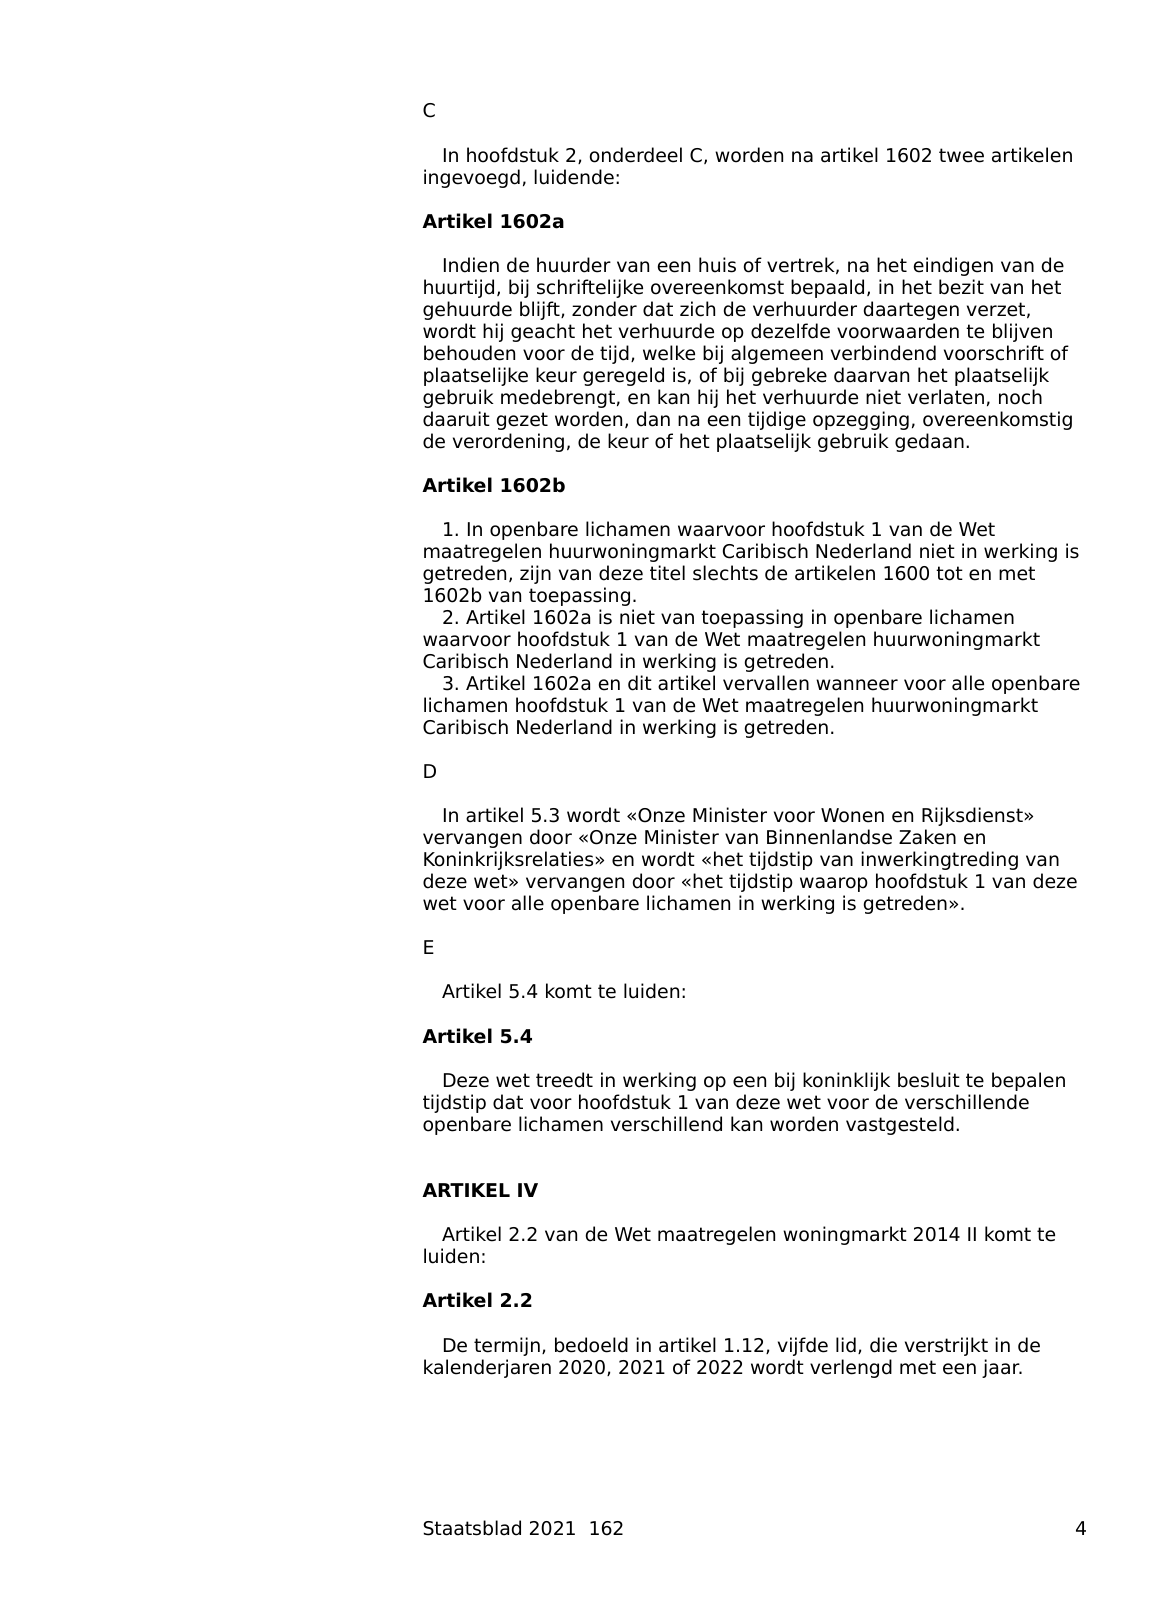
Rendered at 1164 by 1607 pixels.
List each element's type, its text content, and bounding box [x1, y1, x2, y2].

text In artikel 5.3 wordt «Onze Minister voor Wonen en Rijksdienst» vervangen door «Onze Minister van Binnenlandse Zaken en Koninkrijksrelaties» en wordt «het tijdstip van inwerkingtreding van deze wet» vervangen door «het tijdstip waarop hoofdstuk 1 van deze wet voor alle openbare lichamen in werking is getreden». [422, 805, 1087, 915]
subtitle ARTIKEL IV [422, 1180, 1087, 1202]
text De termijn, bedoeld in artikel 1.12, vijfde lid, die verstrijkt in de kalenderjaren 2020, 2021 of 2022 wordt verlengd met een jaar. [422, 1334, 1087, 1378]
text 3. Artikel 1602a en dit artikel vervallen wanneer voor alle openbare lichamen hoofdstuk 1 van de Wet maatregelen huurwoningmarkt Caribisch Nederland in werking is getreden. [422, 673, 1087, 739]
text Indien de huurder van een huis of vertrek, na het eindigen van de huurtijd, bij schriftelijke overeenkomst bepaald, in het bezit van het gehuurde blijft, zonder dat zich de verhuurder daartegen verzet, wordt hij geacht het verhuurde op dezelfde voorwaarden te blijven behouden voor de tijd, welke bij algemeen verbindend voorschrift of plaatselijke keur geregeld is, of bij gebreke daarvan het plaatselijk gebruik medebrengt, en kan hij het verhuurde niet verlaten, noch daaruit gezet worden, dan na een tijdige opzegging, overeenkomstig de verordening, de keur of het plaatselijk gebruik gedaan. [422, 255, 1087, 453]
text E [422, 937, 1087, 959]
subtitle Artikel 5.4 [422, 1026, 1087, 1048]
subtitle Artikel 1602a [422, 211, 1087, 233]
text Artikel 5.4 komt te luiden: [422, 981, 1087, 1003]
text In hoofdstuk 2, onderdeel C, worden na artikel 1602 twee artikelen ingevoegd, luidende: [422, 144, 1087, 188]
text Artikel 2.2 van de Wet maatregelen woningmarkt 2014 II komt te luiden: [422, 1224, 1087, 1268]
subtitle Artikel 1602b [422, 475, 1087, 497]
text 1. In openbare lichamen waarvoor hoofdstuk 1 van de Wet maatregelen huurwoningmarkt Caribisch Nederland niet in werking is getreden, zijn van deze titel slechts de artikelen 1600 tot en met 1602b van toepassing. [422, 519, 1087, 607]
subtitle Artikel 2.2 [422, 1290, 1087, 1312]
text 2. Artikel 1602a is niet van toepassing in openbare lichamen waarvoor hoofdstuk 1 van de Wet maatregelen huurwoningmarkt Caribisch Nederland in werking is getreden. [422, 607, 1087, 673]
text Deze wet treedt in werking op een bij koninklijk besluit te bepalen tijdstip dat voor hoofdstuk 1 van deze wet voor de verschillende openbare lichamen verschillend kan worden vastgesteld. [422, 1070, 1087, 1136]
text C [422, 100, 1087, 122]
text D [422, 761, 1087, 783]
